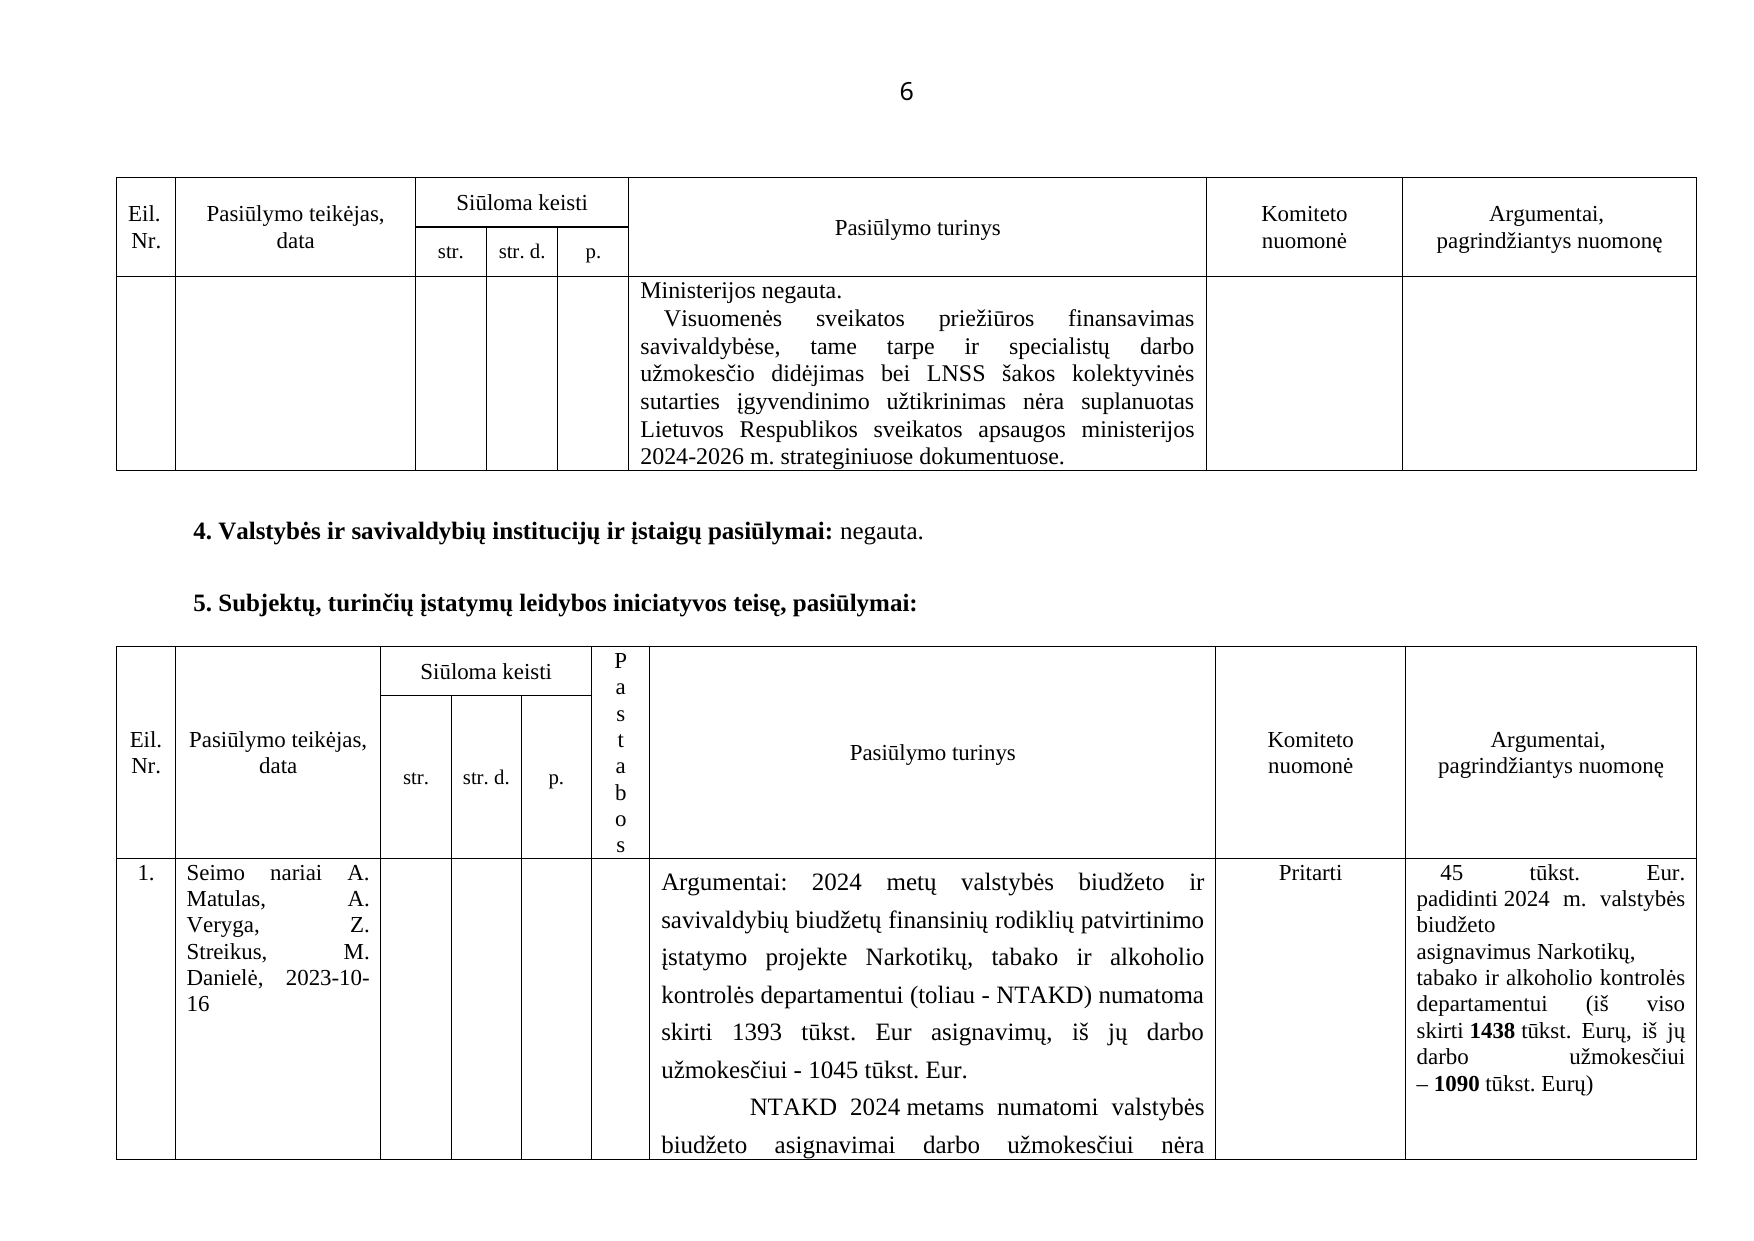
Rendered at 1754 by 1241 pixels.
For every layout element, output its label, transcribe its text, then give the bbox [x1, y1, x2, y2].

table_header Siūloma keisti [381, 647, 591, 695]
table_cell [1207, 277, 1402, 470]
table_cell 1. [117, 859, 175, 1159]
subtitle 4. Valstybės ir savivaldybių institucijų ir įstaigų pasiūlymai: negauta. [118, 516, 1695, 545]
table_cell [487, 277, 557, 470]
table_cell Seimo nariai A. Matulas, A. Veryga, Z. Streikus, M. Danielė, 2023-10-16 [176, 859, 380, 1159]
table_cell p. [522, 696, 591, 858]
table_header Eil. Nr. [117, 647, 175, 858]
table_cell p. [558, 228, 628, 276]
table_cell str. [381, 696, 451, 858]
table_header Argumentai, pagrindžiantys nuomonę [1403, 178, 1696, 276]
table_header Pasiūlymo turinys [650, 647, 1215, 858]
table_cell str. d. [487, 228, 557, 276]
table_cell [452, 859, 521, 1159]
table_cell str. [416, 228, 486, 276]
table_cell [381, 859, 451, 1159]
table_cell Ministerijos negauta. Visuomenės sveikatos priežiūros finansavimas savivaldybėse, tame tarpe ir specialistų darbo užmokesčio didėjimas bei LNSS šakos kolektyvinės sutarties įgyvendinimo užtikrinimas nėra suplanuotas Lietuvos Respublikos sveikatos apsaugos ministerijos 2024-2026 m. strateginiuose dokumentuose. [629, 277, 1206, 470]
table_header Siūloma keisti [416, 178, 628, 226]
table_header Pasiūlymo teikėjas, data [176, 178, 415, 276]
table_cell [522, 859, 591, 1159]
table_header Komiteto nuomonė [1216, 647, 1405, 858]
table_cell Argumentai: 2024 metų valstybės biudžeto ir savivaldybių biudžetų finansinių rodiklių patvirtinimo įstatymo projekte Narkotikų, tabako ir alkoholio kontrolės departamentui (toliau - NTAKD) numatoma skirti 1393 tūkst. Eur asignavimų, iš jų darbo užmokesčiui - 1045 tūkst. Eur. NTAKD 2024 metams numatomi valstybės biudžeto asignavimai darbo užmokesčiui nėra [650, 859, 1215, 1159]
table_header Pasiūlymo teikėjas, data [176, 647, 380, 858]
table_cell [416, 277, 486, 470]
table_cell [592, 859, 649, 1159]
table_cell [117, 277, 175, 470]
table_cell [558, 277, 628, 470]
table_cell [176, 277, 415, 470]
table_cell [1403, 277, 1696, 470]
table_header Argumentai, pagrindžiantys nuomonę [1406, 647, 1696, 858]
table_header Eil. Nr. [117, 178, 175, 276]
table_cell 45 tūkst. Eur. padidinti 2024 m. valstybės biudžeto asignavimus Narkotikų, tabako ir alkoholio kontrolės departamentui (iš viso skirti 1438 tūkst. Eurų, iš jų darbo užmokesčiui – 1090 tūkst. Eurų) [1406, 859, 1696, 1159]
table_cell Pritarti [1216, 859, 1405, 1159]
table_header Komiteto nuomonė [1207, 178, 1402, 276]
table_header Pasiūlymo turinys [629, 178, 1206, 276]
subtitle 5. Subjektų, turinčių įstatymų leidybos iniciatyvos teisę, pasiūlymai: [118, 588, 1695, 617]
table_header Pastabos [592, 647, 649, 858]
table_cell str. d. [452, 696, 521, 858]
